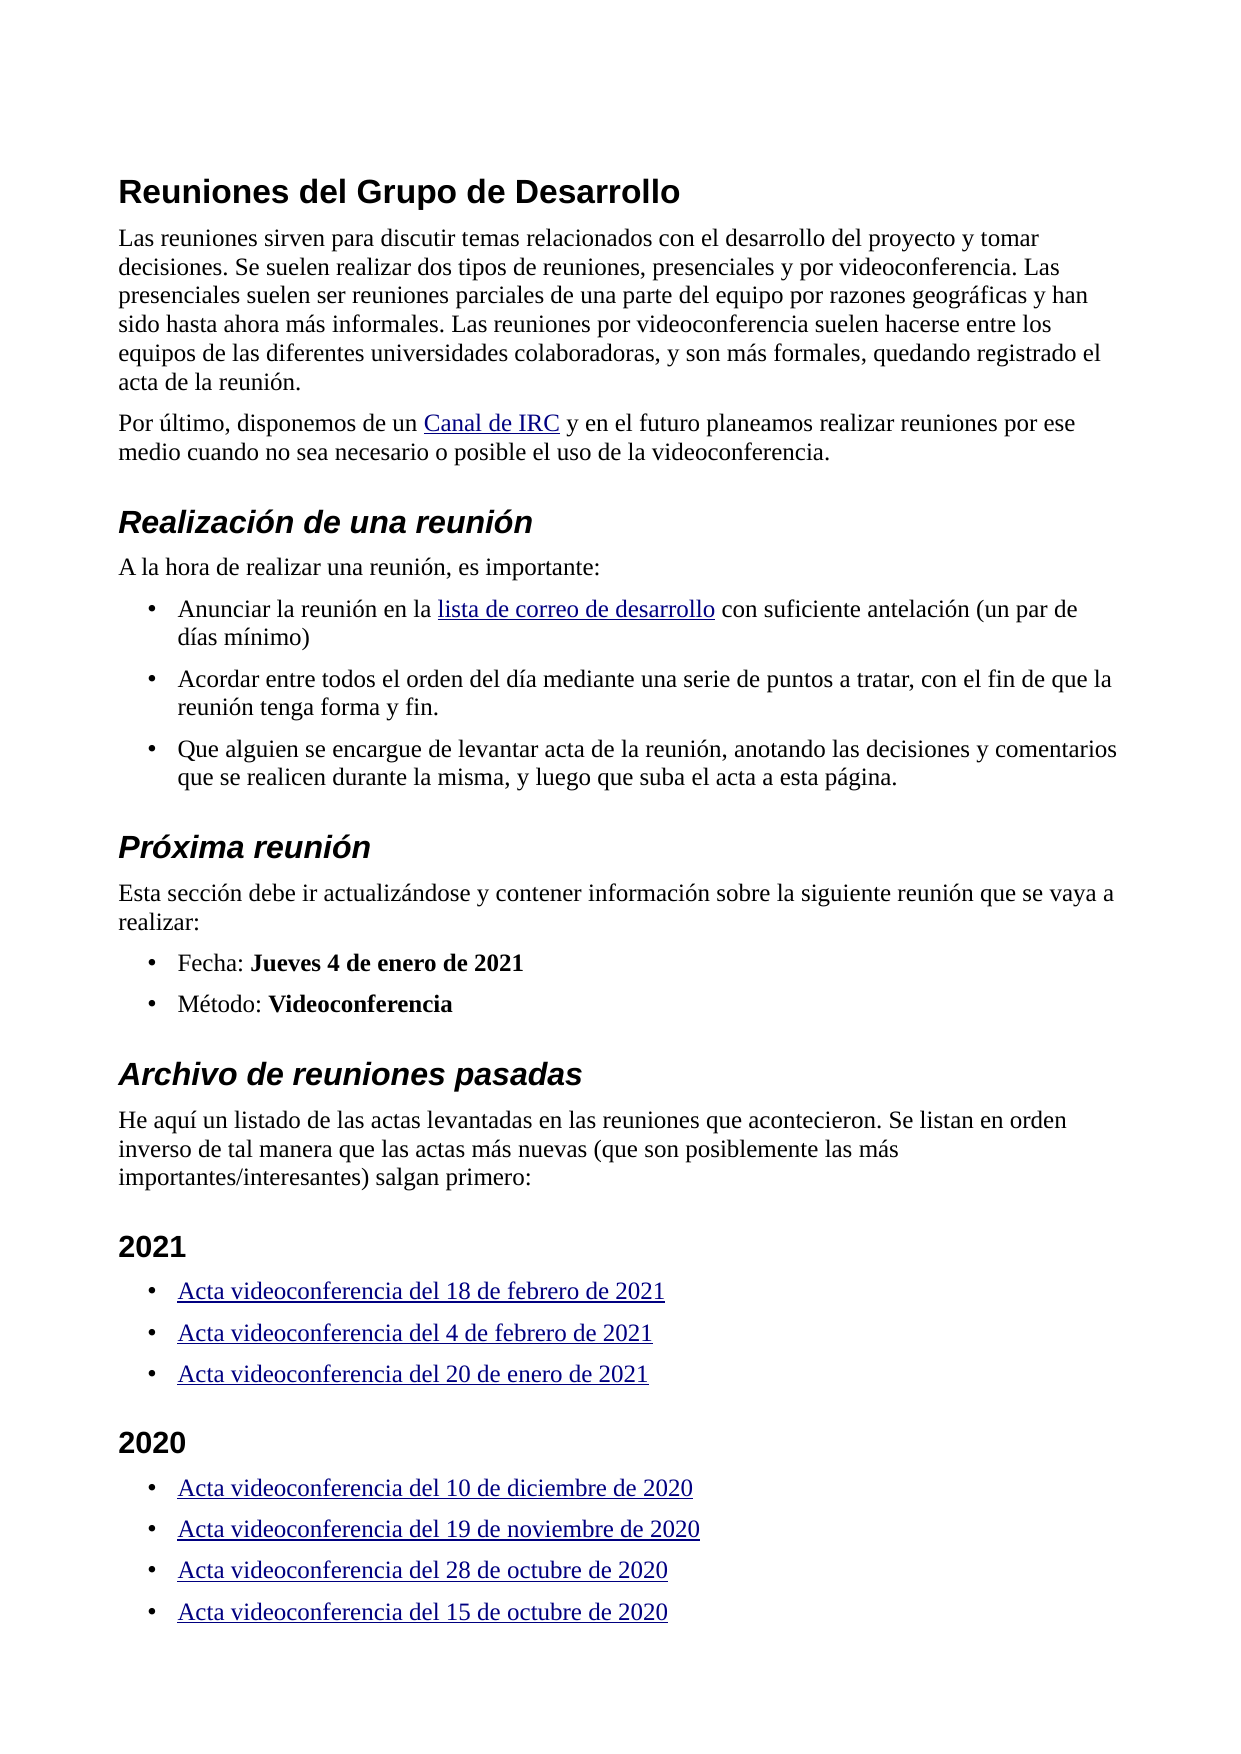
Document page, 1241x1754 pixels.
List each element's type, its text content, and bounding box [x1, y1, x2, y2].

list Acta videoconferencia del 15 de octubre de 2020 [148, 1597, 1122, 1626]
list Acta videoconferencia del 4 de febrero de 2021 [148, 1318, 1122, 1346]
text A la hora de realizar una reunión, es importante: [118, 552, 1122, 581]
subtitle Realización de una reunión [118, 503, 1122, 540]
list Que alguien se encargue de levantar acta de la reunión, anotando las decisiones y comentarios que se realicen durante la misma, y luego que suba el acta a esta página. [148, 734, 1122, 791]
subtitle Archivo de reuniones pasadas [118, 1056, 1122, 1092]
subtitle 2020 [118, 1425, 1122, 1461]
text Las reuniones sirven para discutir temas relacionados con el desarrollo del proyecto y tomar decisiones. Se suelen realizar dos tipos de reuniones, presenciales y por videoconferencia. Las presenciales suelen ser reuniones parciales de una parte del equipo por razones geográficas y han sido hasta ahora más informales. Las reuniones por videoconferencia suelen hacerse entre los equipos de las diferentes universidades colaboradoras, y son más formales, quedando registrado el acta de la reunión. [118, 223, 1122, 396]
list Acta videoconferencia del 20 de enero de 2021 [148, 1359, 1122, 1388]
subtitle Próxima reunión [118, 829, 1122, 866]
list Acta videoconferencia del 10 de diciembre de 2020 [148, 1473, 1122, 1502]
subtitle 2021 [118, 1229, 1122, 1264]
text Por último, disponemos de un Canal de IRC y en el futuro planeamos realizar reuniones por ese medio cuando no sea necesario o posible el uso de la videoconferencia. [118, 408, 1122, 466]
list Método: Videoconferencia [148, 989, 1122, 1018]
text He aquí un listado de las actas levantadas en las reuniones que acontecieron. Se listan en orden inverso de tal manera que las actas más nuevas (que son posiblemente las más importantes/interesantes) salgan primero: [118, 1105, 1122, 1191]
list Acta videoconferencia del 19 de noviembre de 2020 [148, 1514, 1122, 1543]
list Acordar entre todos el orden del día mediante una serie de puntos a tratar, con el fin de que la reunión tenga forma y fin. [148, 664, 1122, 721]
list Anunciar la reunión en la lista de correo de desarrollo con suficiente antelación (un par de días mínimo) [148, 594, 1122, 651]
list Acta videoconferencia del 28 de octubre de 2020 [148, 1556, 1122, 1584]
subtitle Reuniones del Grupo de Desarrollo [118, 172, 1122, 211]
list Fecha: Jueves 4 de enero de 2021 [148, 948, 1122, 977]
list Acta videoconferencia del 18 de febrero de 2021 [148, 1276, 1122, 1305]
text Esta sección debe ir actualizándose y contener información sobre la siguiente reunión que se vaya a realizar: [118, 878, 1122, 936]
